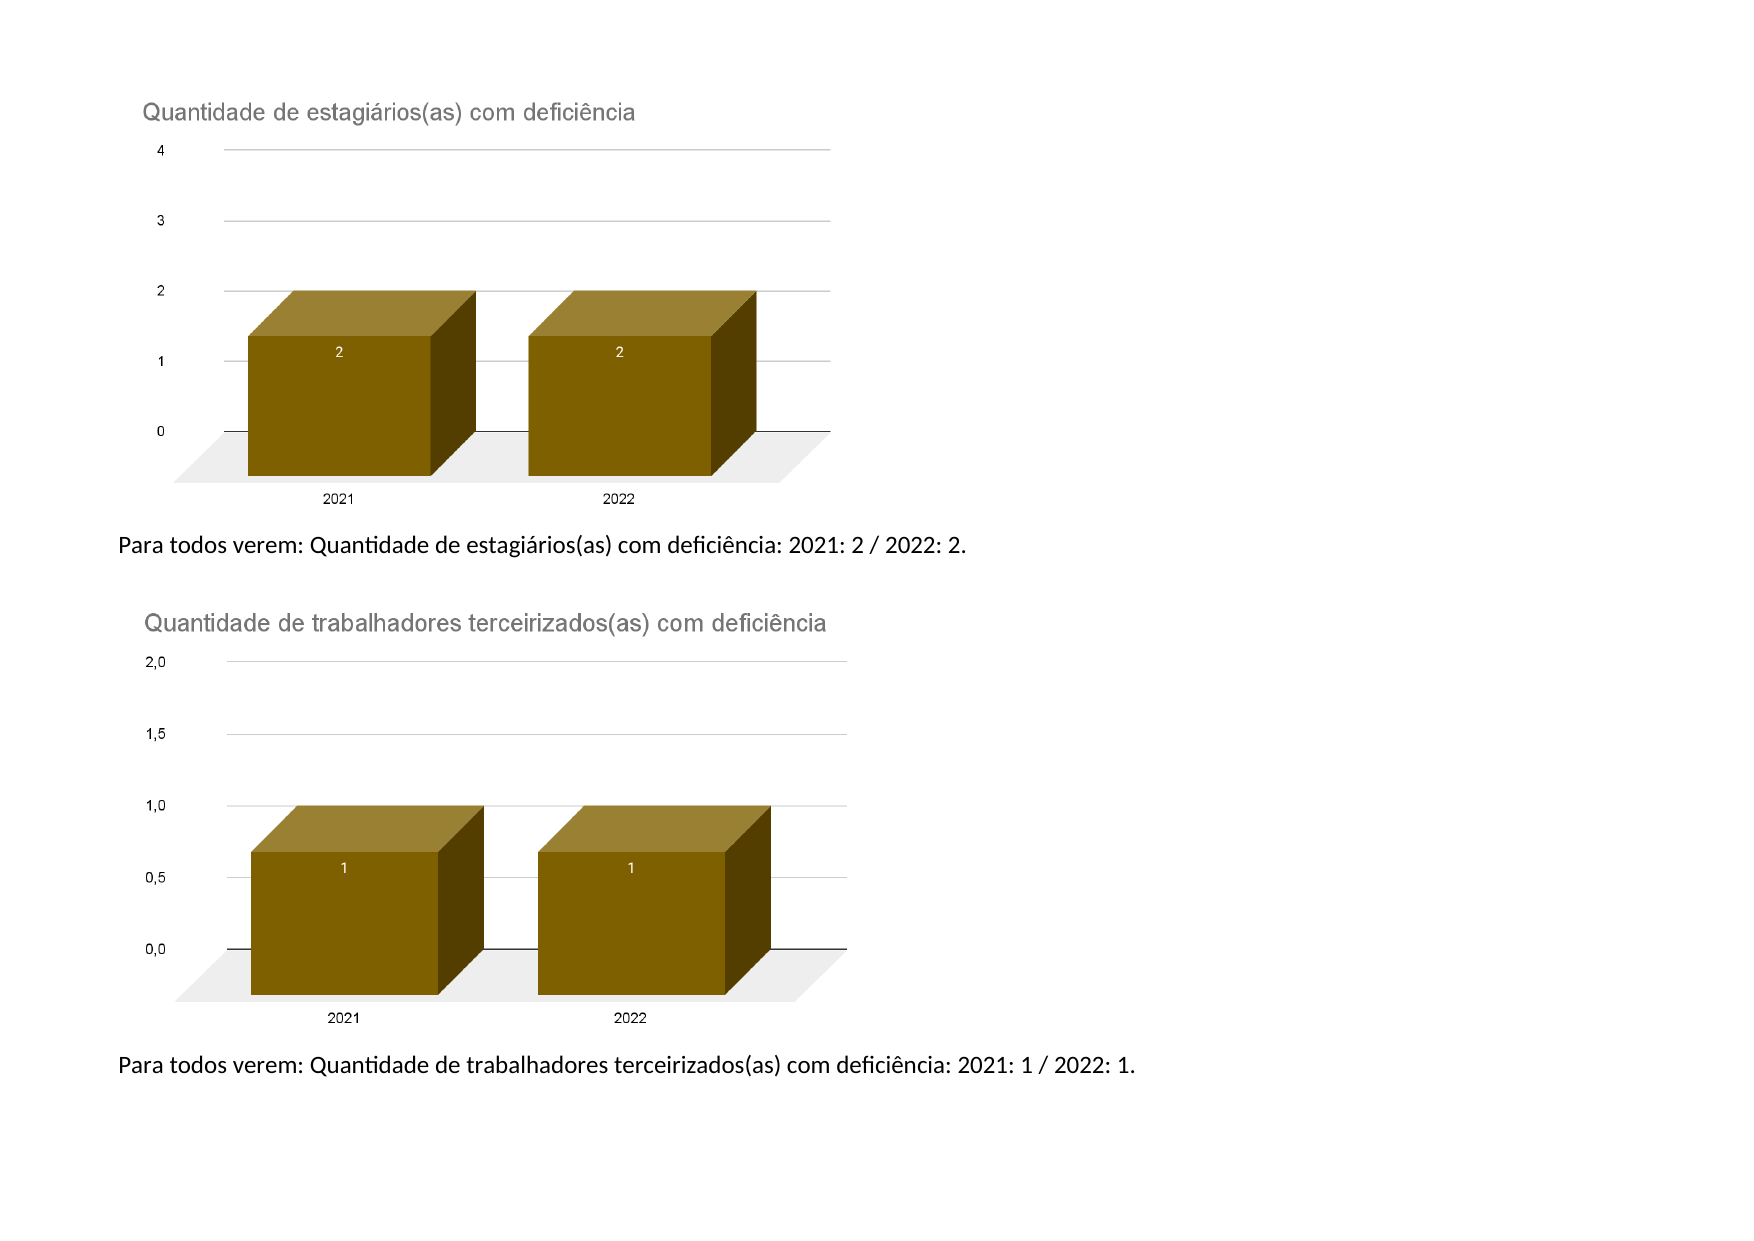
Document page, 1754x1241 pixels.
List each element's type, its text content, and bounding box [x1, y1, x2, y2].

text Para todos verem: Quantidade de estagiários(as) com deficiência: 2021: 2 / 2022: 2. [118, 530, 1712, 560]
text Para todos verem: Quantidade de trabalhadores terceirizados(as) com deficiência: 2021: 1 / 2022: 1. [118, 1049, 1712, 1080]
